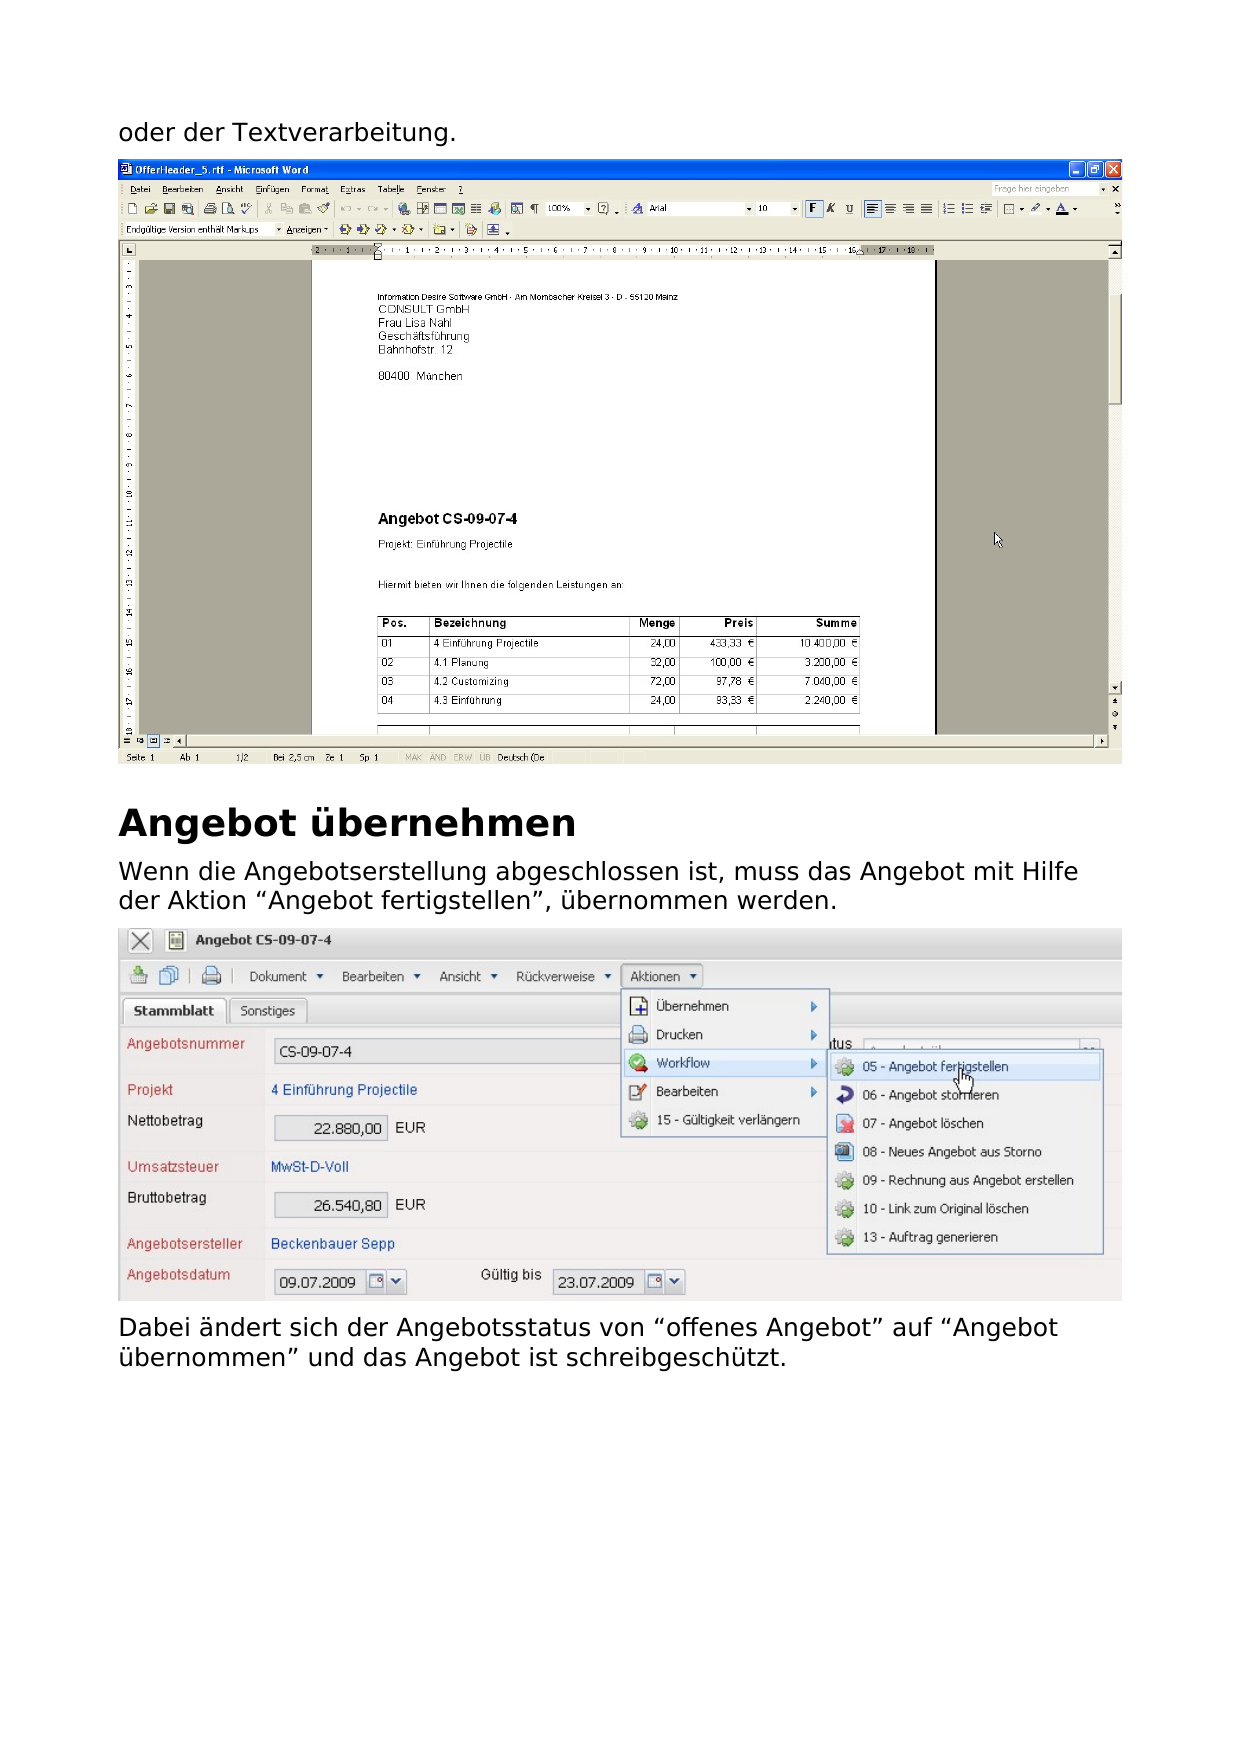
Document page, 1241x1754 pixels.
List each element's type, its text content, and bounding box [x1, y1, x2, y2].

picture [118, 159, 1123, 764]
subtitle Angebot übernehmen [118, 801, 1122, 845]
text Wenn die Angebotserstellung abgeschlossen ist, muss das Angebot mit Hilfe der Aktion “Angebot fertigstellen”, übernommen werden. [118, 857, 1122, 916]
picture [118, 928, 1123, 1301]
text oder der Textverarbeitung. [118, 118, 1122, 147]
text Dabei ändert sich der Angebotsstatus von “offenes Angebot” auf “Angebot übernommen” und das Angebot ist schreibgeschützt. [118, 1313, 1122, 1372]
